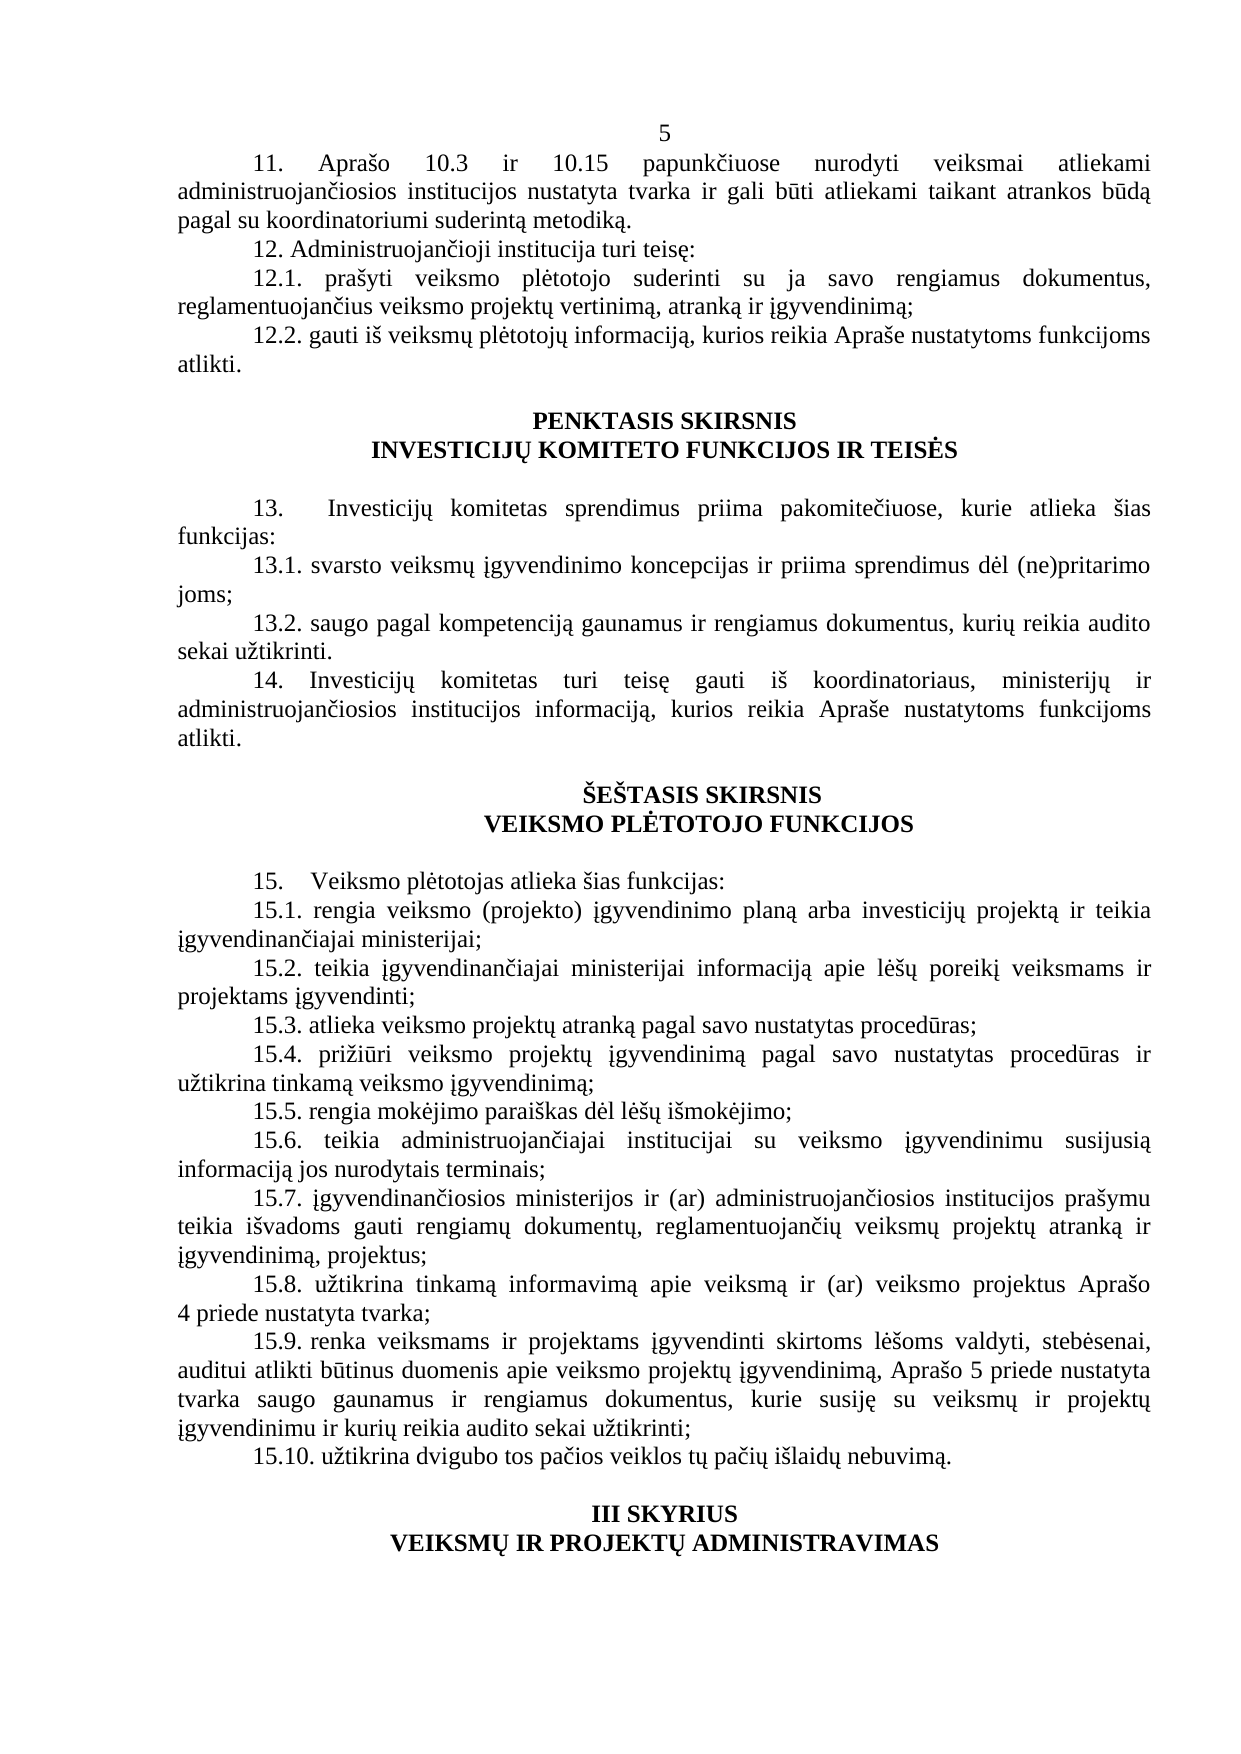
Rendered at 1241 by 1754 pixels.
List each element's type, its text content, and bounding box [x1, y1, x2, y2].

text 15.7. įgyvendinančiosios ministerijos ir (ar) administruojančiosios institucijos prašymu teikia išvadoms gauti rengiamų dokumentų, reglamentuojančių veiksmų projektų atranką ir įgyvendinimą, projektus; [177, 1183, 1152, 1269]
text 13. Investicijų komitetas sprendimus priima pakomitečiuose, kurie atlieka šias funkcijas: [177, 493, 1152, 550]
text 15. Veiksmo plėtotojas atlieka šias funkcijas: [177, 866, 1152, 895]
text 14. Investicijų komitetas turi teisę gauti iš koordinatoriaus, ministerijų ir administruojančiosios institucijos informaciją, kurios reikia Apraše nustatytoms funkcijoms atlikti. [177, 665, 1152, 751]
text 11. Aprašo 10.3 ir 10.15 papunkčiuose nurodyti veiksmai atliekami administruojančiosios institucijos nustatyta tvarka ir gali būti atliekami taikant atrankos būdą pagal su koordinatoriumi suderintą metodiką. [177, 148, 1152, 234]
text VEIKSMŲ IR PROJEKTŲ ADMINISTRAVIMAS [177, 1528, 1152, 1556]
text 15.3. atlieka veiksmo projektų atranką pagal savo nustatytas procedūras; [177, 1010, 1152, 1039]
text 15.6. teikia administruojančiajai institucijai su veiksmo įgyvendinimu susijusią informaciją jos nurodytais terminais; [177, 1125, 1152, 1183]
text 13.2. saugo pagal kompetenciją gaunamus ir rengiamus dokumentus, kurių reikia audito sekai užtikrinti. [177, 608, 1152, 665]
text III SKYRIUS [177, 1499, 1152, 1528]
text 12.2. gauti iš veiksmų plėtotojų informaciją, kurios reikia Apraše nustatytoms funkcijoms atlikti. [177, 320, 1152, 378]
text 15.10. užtikrina dvigubo tos pačios veiklos tų pačių išlaidų nebuvimą. [177, 1441, 1152, 1470]
text INVESTICIJŲ KOMITETO FUNKCIJOS IR TEISĖS [177, 435, 1152, 464]
text 15.1. rengia veiksmo (projekto) įgyvendinimo planą arba investicijų projektą ir teikia įgyvendinančiajai ministerijai; [177, 895, 1152, 953]
text PENKTASIS SKIRSNIS [177, 406, 1152, 435]
text 12.1. prašyti veiksmo plėtotojo suderinti su ja savo rengiamus dokumentus, reglamentuojančius veiksmo projektų vertinimą, atranką ir įgyvendinimą; [177, 263, 1152, 320]
text 15.4. prižiūri veiksmo projektų įgyvendinimą pagal savo nustatytas procedūras ir užtikrina tinkamą veiksmo įgyvendinimą; [177, 1039, 1152, 1096]
text 15.9. renka veiksmams ir projektams įgyvendinti skirtoms lėšoms valdyti, stebėsenai, auditui atlikti būtinus duomenis apie veiksmo projektų įgyvendinimą, Aprašo 5 priede nustatyta tvarka saugo gaunamus ir rengiamus dokumentus, kurie susiję su veiksmų ir projektų įgyvendinimu ir kurių reikia audito sekai užtikrinti; [177, 1326, 1152, 1441]
text ŠEŠTASIS SKIRSNIS [252, 780, 1152, 809]
text VEIKSMO PLĖTOTOJO FUNKCIJOS [252, 809, 1152, 838]
text 12. Administruojančioji institucija turi teisę: [177, 234, 1152, 263]
text 13.1. svarsto veiksmų įgyvendinimo koncepcijas ir priima sprendimus dėl (ne)pritarimo joms; [177, 550, 1152, 608]
text 15.5. rengia mokėjimo paraiškas dėl lėšų išmokėjimo; [177, 1096, 1152, 1125]
text 15.8. užtikrina tinkamą informavimą apie veiksmą ir (ar) veiksmo projektus Aprašo 4 priede nustatyta tvarka; [177, 1269, 1152, 1326]
text 15.2. teikia įgyvendinančiajai ministerijai informaciją apie lėšų poreikį veiksmams ir projektams įgyvendinti; [177, 953, 1152, 1010]
